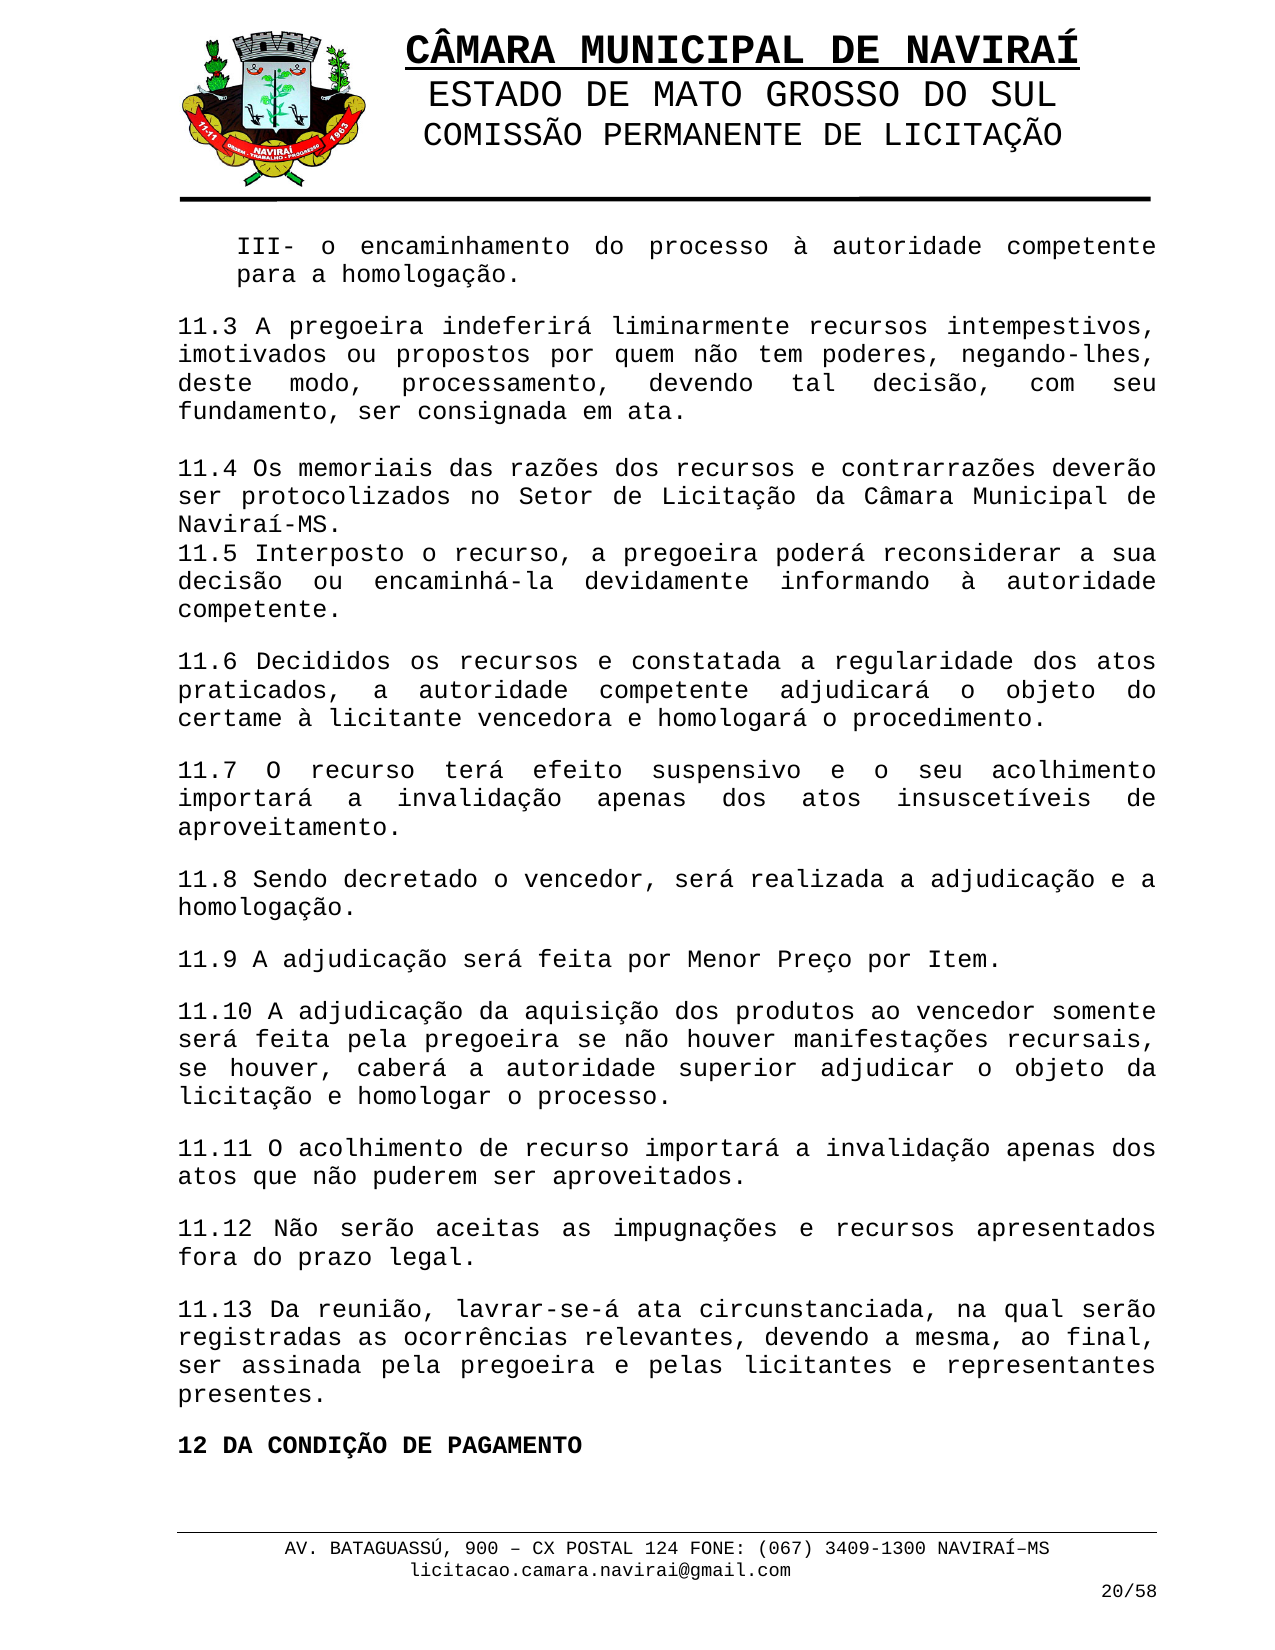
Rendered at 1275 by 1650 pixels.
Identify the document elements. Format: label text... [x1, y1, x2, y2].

text 11.10 A adjudicação da aquisição dos produtos ao vencedor somente será feita pela pregoeira se não houver manifestações recursais, se houver, caberá a autoridade superior adjudicar o objeto da licitação e homologar o processo. [177, 998, 1157, 1112]
text 11.3 A pregoeira indeferirá liminarmente recursos intempestivos, imotivados ou propostos por quem não tem poderes, negando-lhes, deste modo, processamento, devendo tal decisão, com seu fundamento, ser consignada em ata. [177, 314, 1157, 427]
text III- o encaminhamento do processo à autoridade competente para a homologação. [236, 233, 1157, 290]
text 11.5 Interposto o recurso, a pregoeira poderá reconsiderar a sua decisão ou encaminhá-la devidamente informando à autoridade competente. [177, 540, 1157, 625]
text 12 DA CONDIÇÃO DE PAGAMENTO [177, 1433, 1157, 1461]
text 11.12 Não serão aceitas as impugnações e recursos apresentados fora do prazo legal. [177, 1216, 1157, 1272]
text 11.13 Da reunião, lavrar-se-á ata circunstanciada, na qual serão registradas as ocorrências relevantes, devendo a mesma, ao final, ser assinada pela pregoeira e pelas licitantes e representantes presentes. [177, 1296, 1157, 1409]
text 11.8 Sendo decretado o vencedor, será realizada a adjudicação e a homologação. [177, 866, 1157, 923]
text 11.11 O acolhimento de recurso importará a invalidação apenas dos atos que não puderem ser aproveitados. [177, 1136, 1157, 1192]
text 11.9 A adjudicação será feita por Menor Preço por Item. [177, 947, 1157, 975]
text 11.6 Decididos os recursos e constatada a regularidade dos atos praticados, a autoridade competente adjudicará o objeto do certame à licitante vencedora e homologará o procedimento. [177, 649, 1157, 734]
text 11.7 O recurso terá efeito suspensivo e o seu acolhimento importará a invalidação apenas dos atos insuscetíveis de aproveitamento. [177, 758, 1157, 843]
text 11.4 Os memoriais das razões dos recursos e contrarrazões deverão ser protocolizados no Setor de Licitação da Câmara Municipal de Naviraí-MS. [177, 455, 1157, 540]
